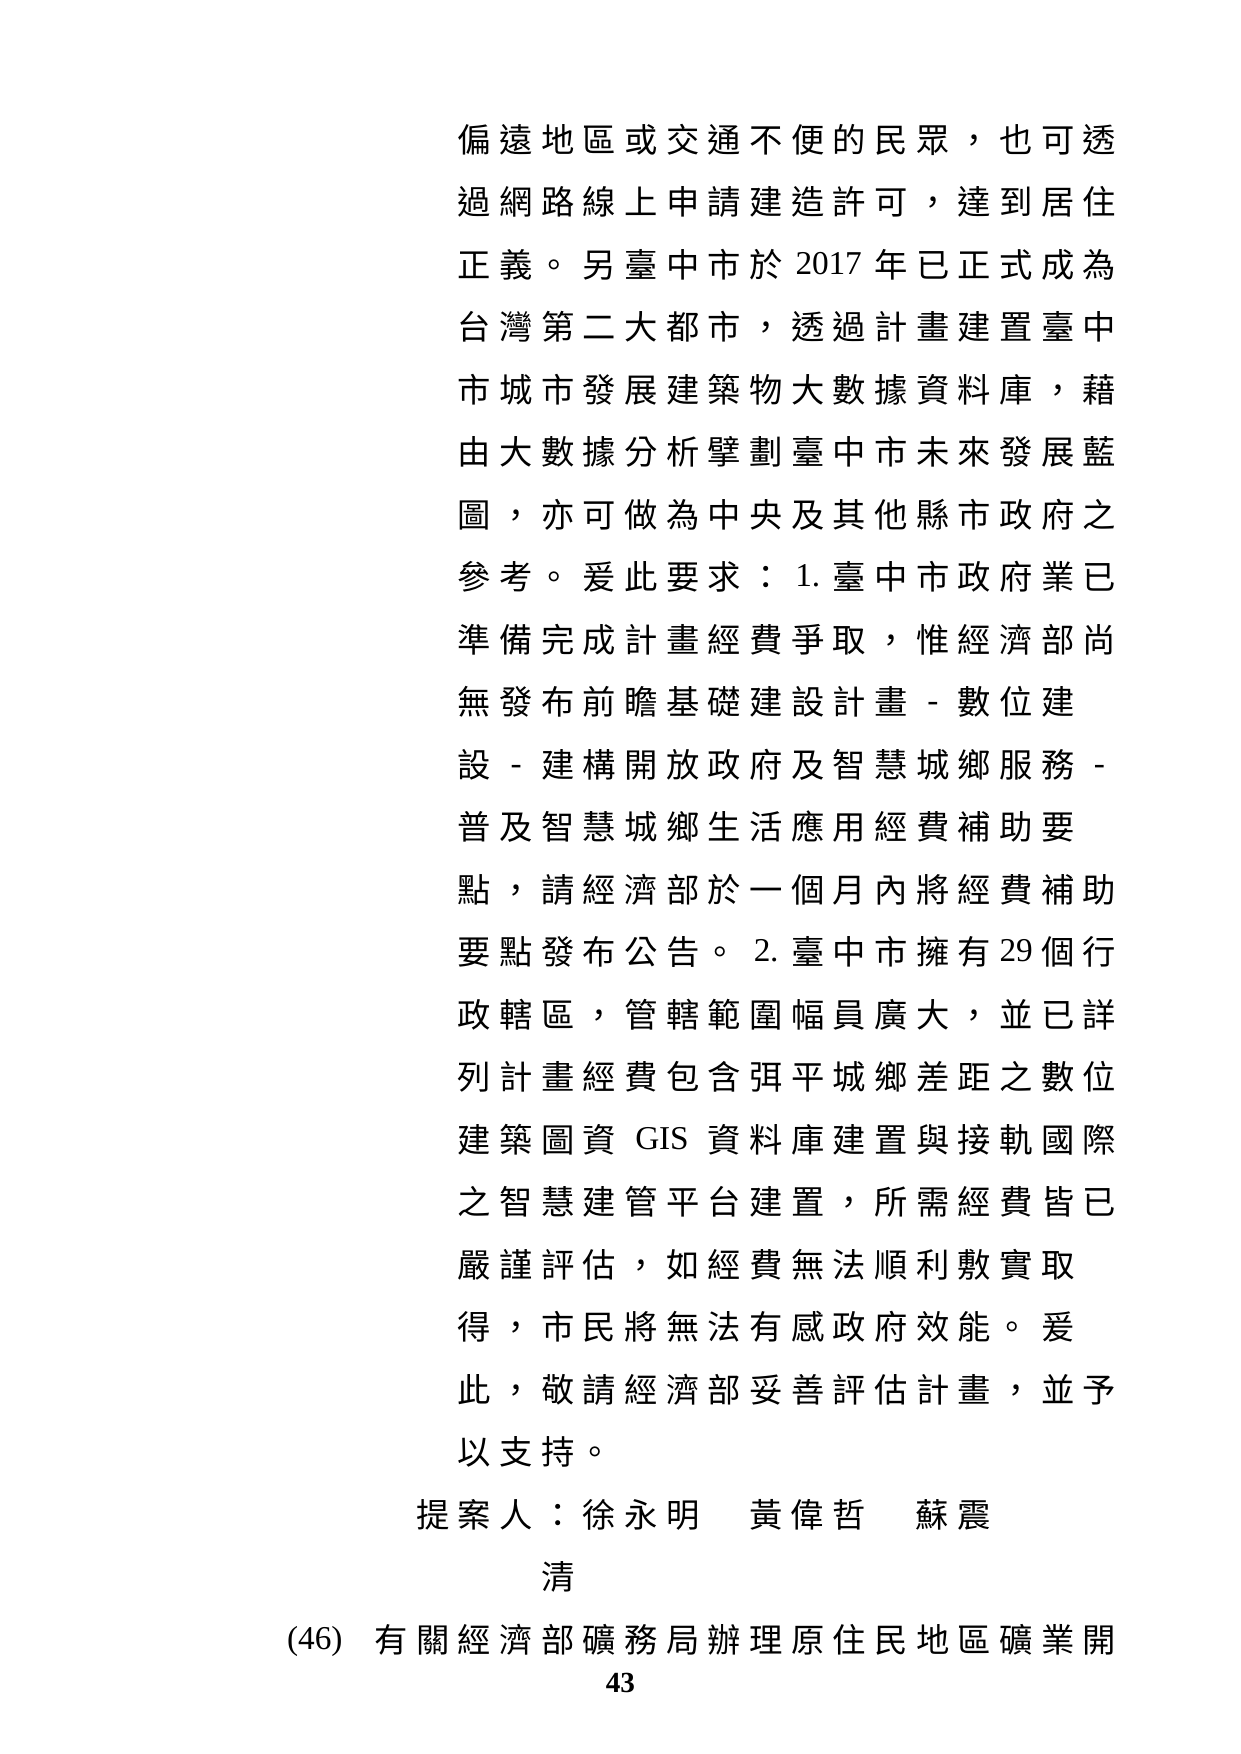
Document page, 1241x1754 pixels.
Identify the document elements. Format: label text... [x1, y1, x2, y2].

text 提案人：徐永明 黃偉哲 蘇震清 [394, 1471, 1016, 1596]
list 偏遠地區或交通不便的民眾，也可透過網路線上申請建造許可，達到居住正義。另臺中市於2017年已正式成為台灣第二大都市，透過計畫建置臺中市城市發展建築物大數據資料庫，藉由大數據分析擘劃臺中市未來發展藍圖，亦可做為中央及其他縣市政府之參考。爰此要求：1.臺中市政府業已準備完成計畫經費爭取，惟經濟部尚無發布前瞻基礎建設計畫-數位建設-建構開放政府及智慧城鄉服務-普及智慧城鄉生活應用經費補助要點，請經濟部於一個月內將經費補助要點發布公告。2.臺中市擁有29個行政轄區，管轄範圍幅員廣大，並已詳列計畫經費包含弭平城鄉差距之數位建築圖資GIS資料庫建置與接軌國際之智慧建管平台建置，所需經費皆已嚴謹評估，如經費無法順利敷實取得，市民將無法有感政府效能。爰此，敬請經濟部妥善評估計畫，並予以支持。 [273, 96, 1120, 1471]
list 有關經濟部礦務局辦理原住民地區礦業開 [273, 1596, 1120, 1658]
